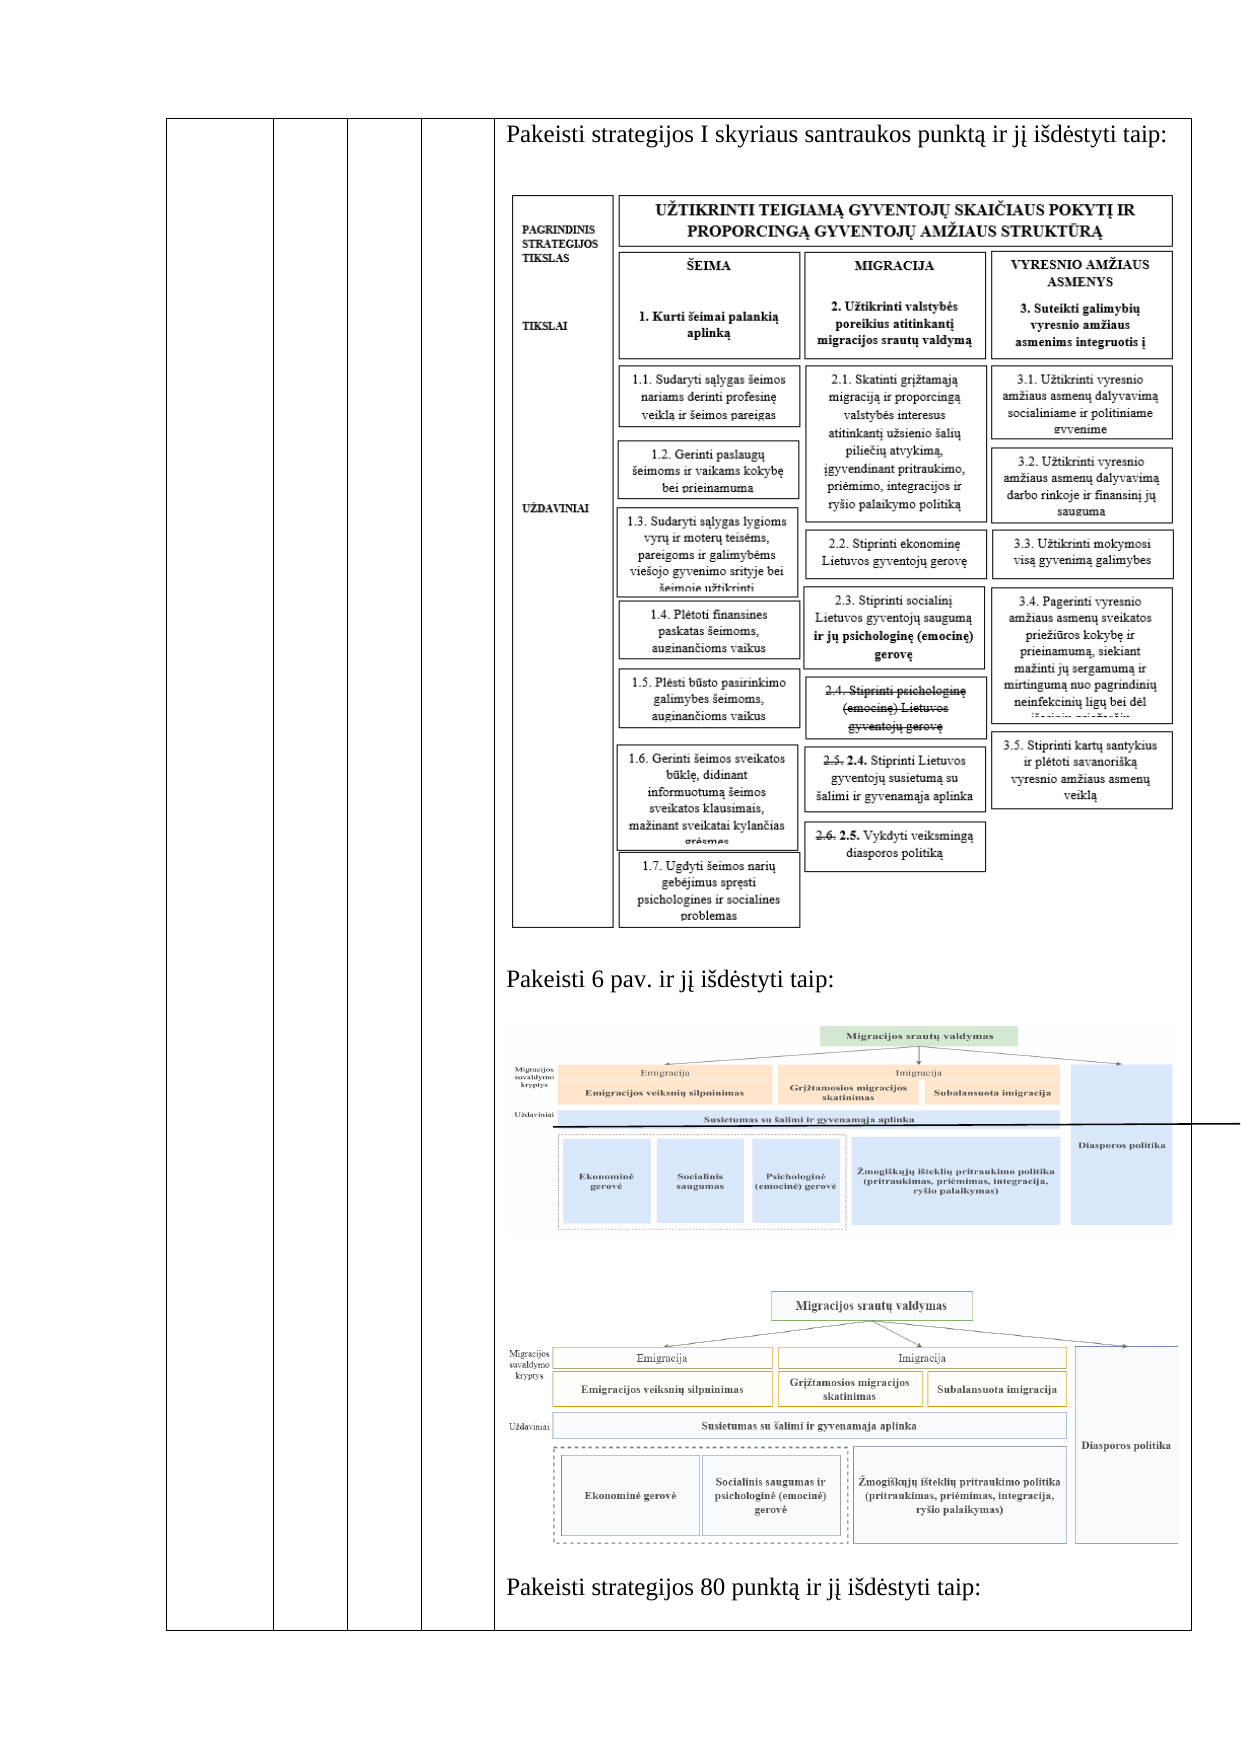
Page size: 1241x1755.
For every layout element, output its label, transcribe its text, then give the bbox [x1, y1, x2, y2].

table_cell Pakeisti strategijos I skyriaus santraukos punktą ir jį išdėstyti taip: Pakeisti 6 pav. ir jį išdėstyti taip: Pakeisti strategijos 80 punktą ir jį išdėstyti taip: [495, 119, 1191, 1629]
table_cell [274, 119, 347, 1629]
table_cell [167, 119, 273, 1629]
table_cell [348, 119, 421, 1629]
table_cell [422, 119, 494, 1629]
